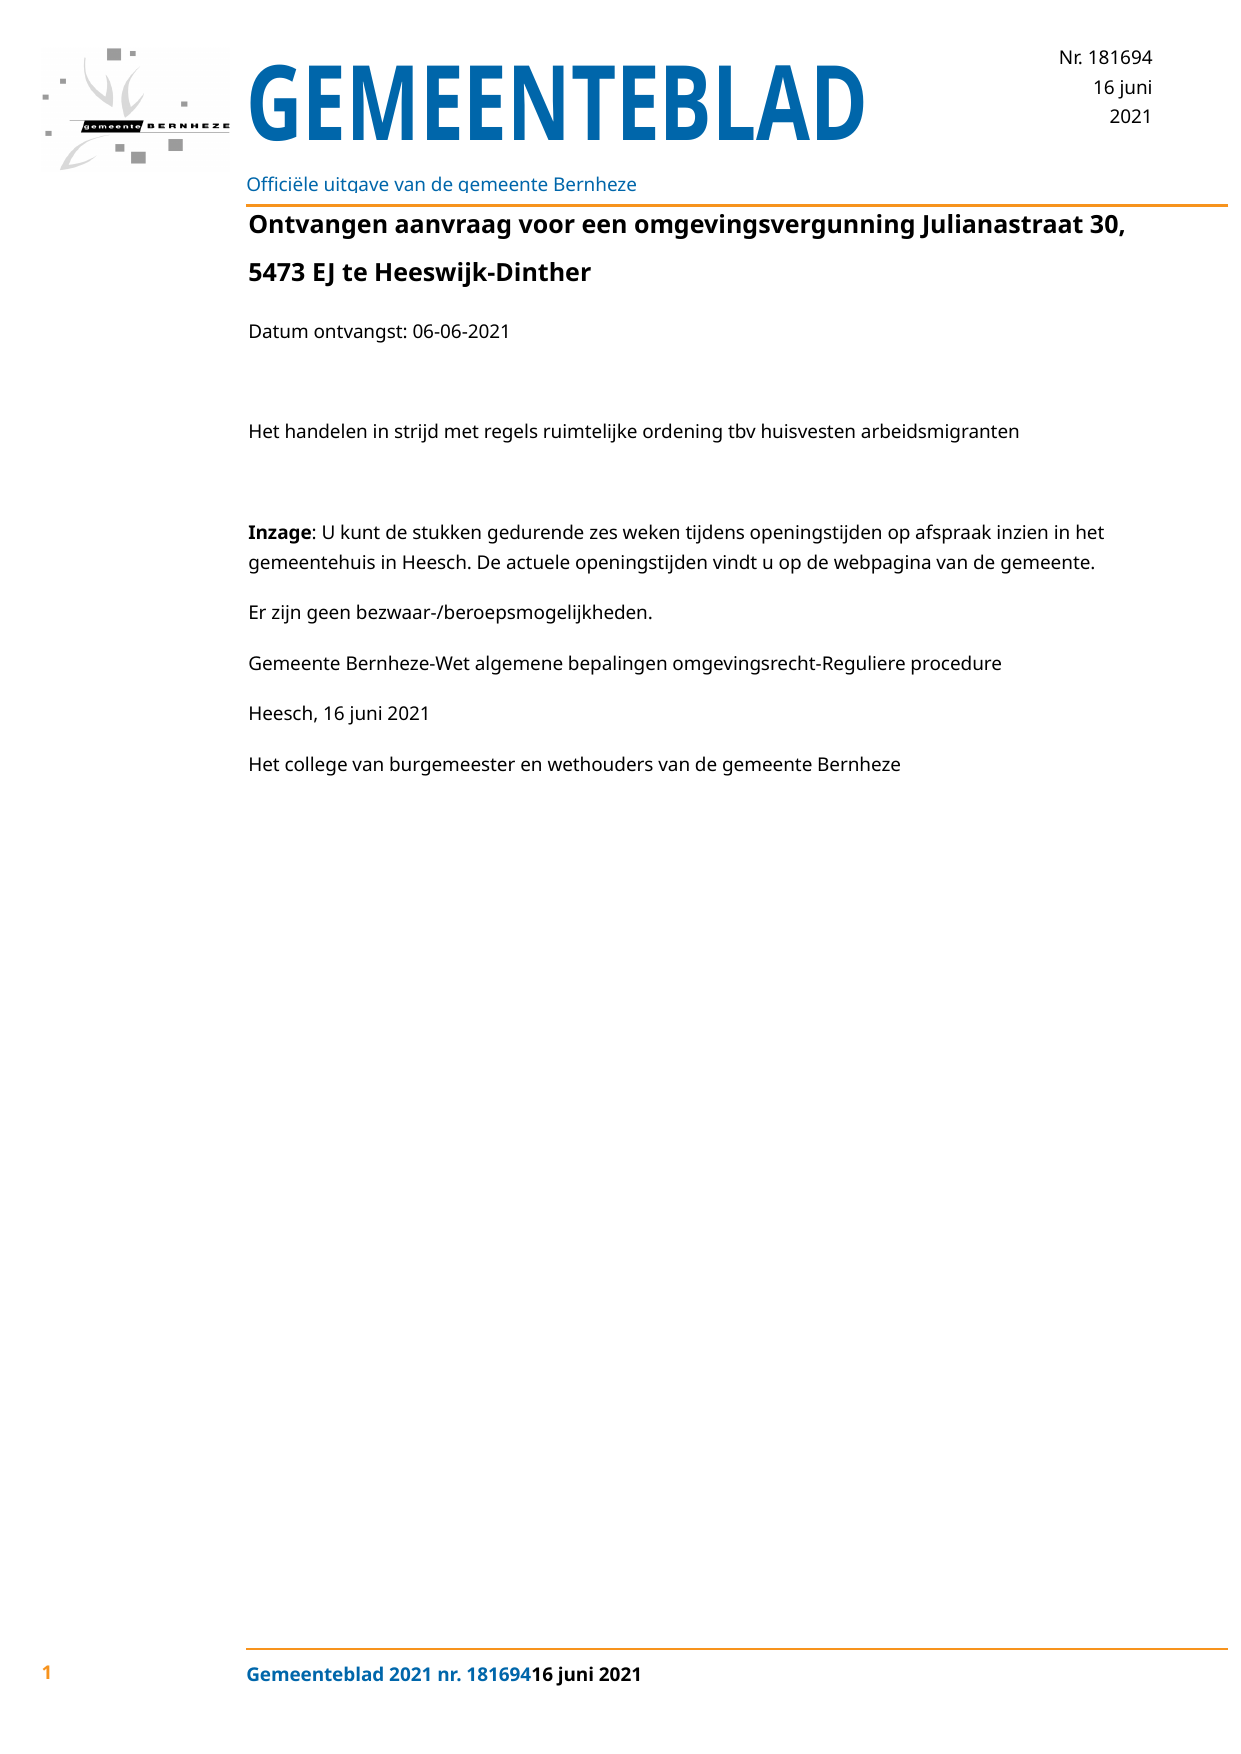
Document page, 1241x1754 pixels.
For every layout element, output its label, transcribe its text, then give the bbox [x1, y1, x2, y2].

text Het handelen in strijd met regels ruimtelijke ordening tbv huisvesten arbeidsmigranten [248, 419, 1152, 444]
text Datum ontvangst: 06-06-2021 [248, 318, 1152, 344]
text Inzage: U kunt de stukken gedurende zes weken tijdens openingstijden op afspraak inzien in het gemeentehuis in Heesch. De actuele openingstijden vindt u op de webpagina van de gemeente. [248, 519, 1152, 575]
picture [41, 47, 231, 172]
text Heesch, 16 juni 2021 [248, 700, 1152, 726]
text Er zijn geen bezwaar-/beroepsmogelijkheden. [248, 599, 1152, 625]
text Ontvangen aanvraag voor een omgevingsvergunning Julianastraat 30, 5473 EJ te Heeswijk-Dinther [248, 207, 1152, 288]
text Het college van burgemeester en wethouders van de gemeente Bernheze [248, 751, 1152, 777]
text Gemeente Bernheze-Wet algemene bepalingen omgevingsrecht-Reguliere procedure [248, 650, 1152, 676]
